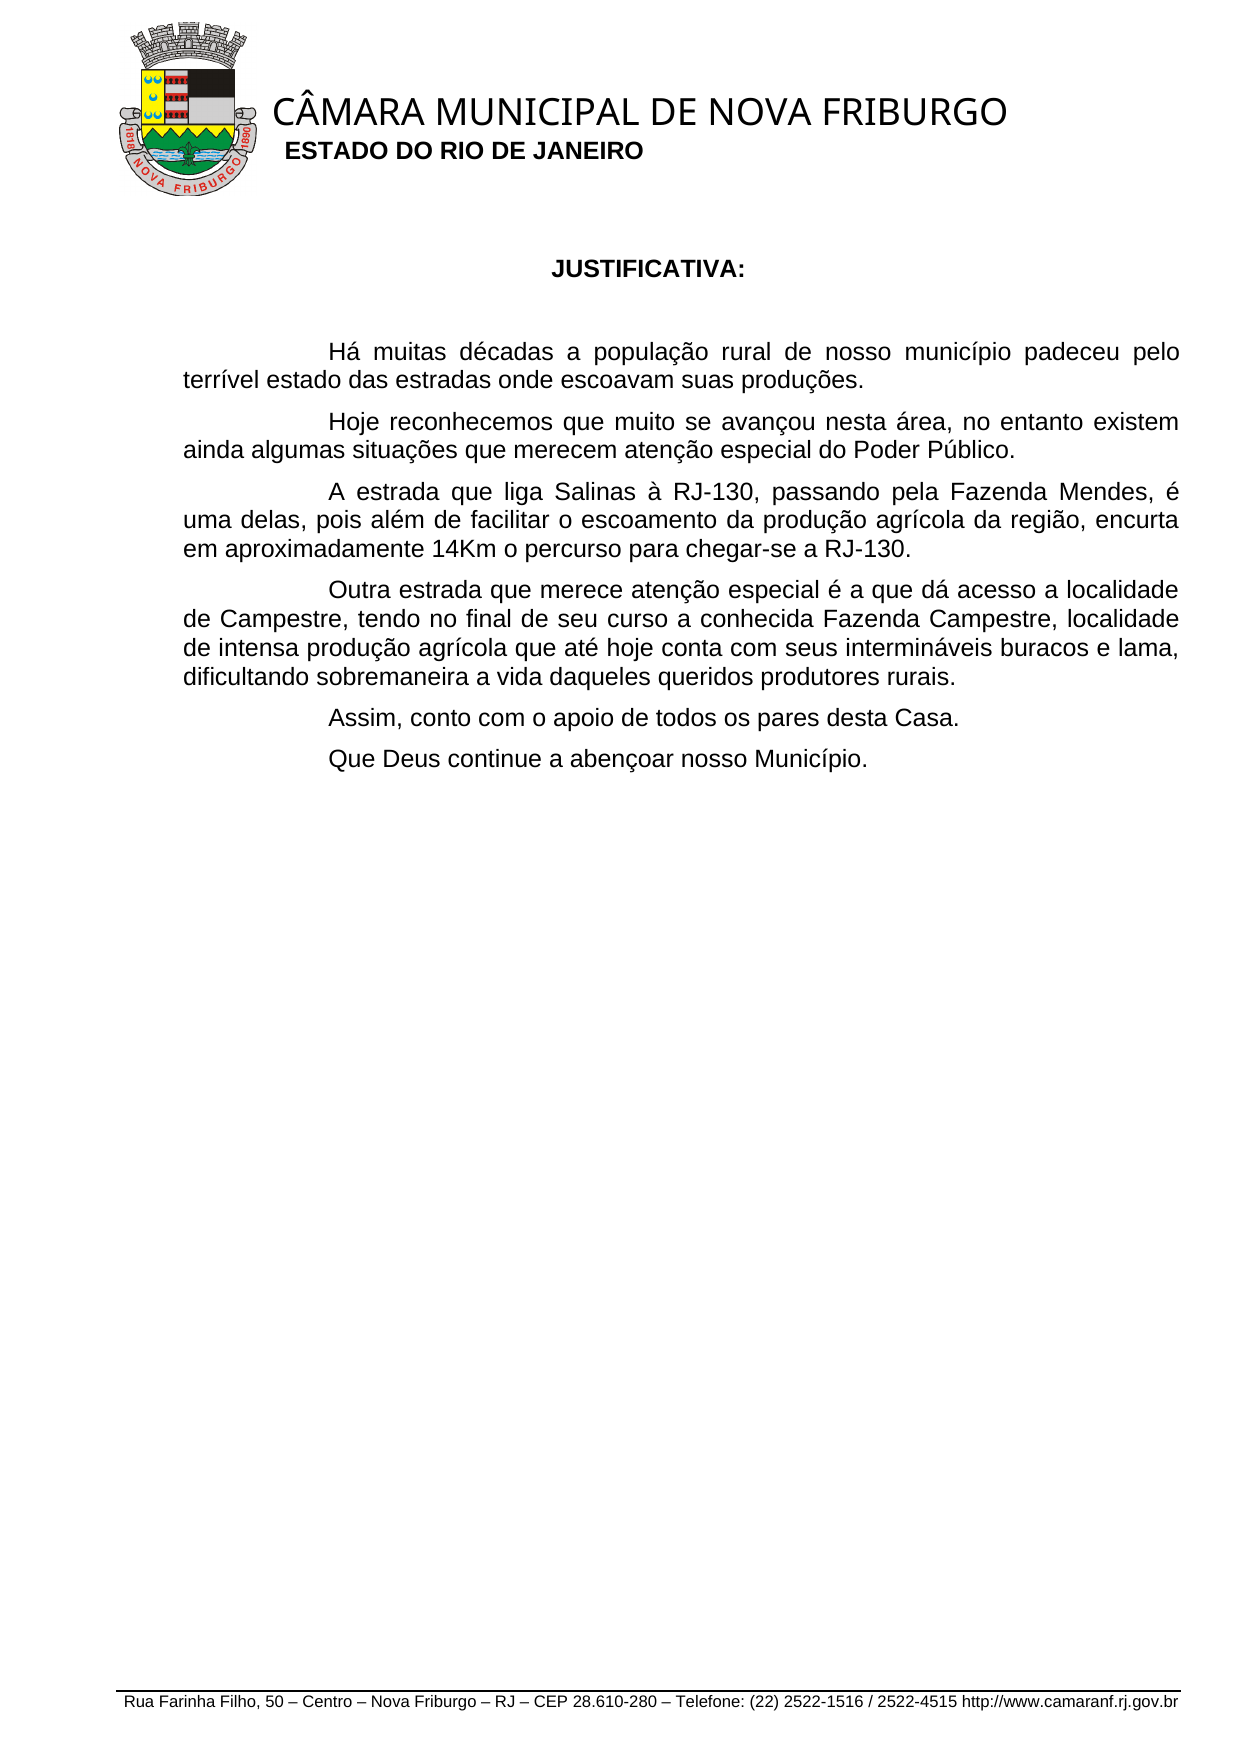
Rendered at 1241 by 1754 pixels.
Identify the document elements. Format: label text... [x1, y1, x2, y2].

text Outra estrada que merece atenção especial é a que dá acesso a localidade de Campestre, tendo no final de seu curso a conhecida Fazenda Campestre, localidade de intensa produção agrícola que até hoje conta com seus intermináveis buracos e lama, dificultando sobremaneira a vida daqueles queridos produtores rurais. [183, 575, 1181, 690]
text JUSTIFICATIVA: [116, 254, 1181, 283]
text Que Deus continue a abençoar nosso Município. [183, 744, 1181, 773]
text Assim, conto com o apoio de todos os pares desta Casa. [183, 703, 1181, 732]
text Hoje reconhecemos que muito se avançou nesta área, no entanto existem ainda algumas situações que merecem atenção especial do Poder Público. [183, 407, 1181, 464]
text A estrada que liga Salinas à RJ-130, passando pela Fazenda Mendes, é uma delas, pois além de facilitar o escoamento da produção agrícola da região, encurta em aproximadamente 14Km o percurso para chegar-se a RJ-130. [183, 477, 1181, 563]
text Há muitas décadas a população rural de nosso município padeceu pelo terrível estado das estradas onde escoavam suas produções. [183, 337, 1181, 394]
